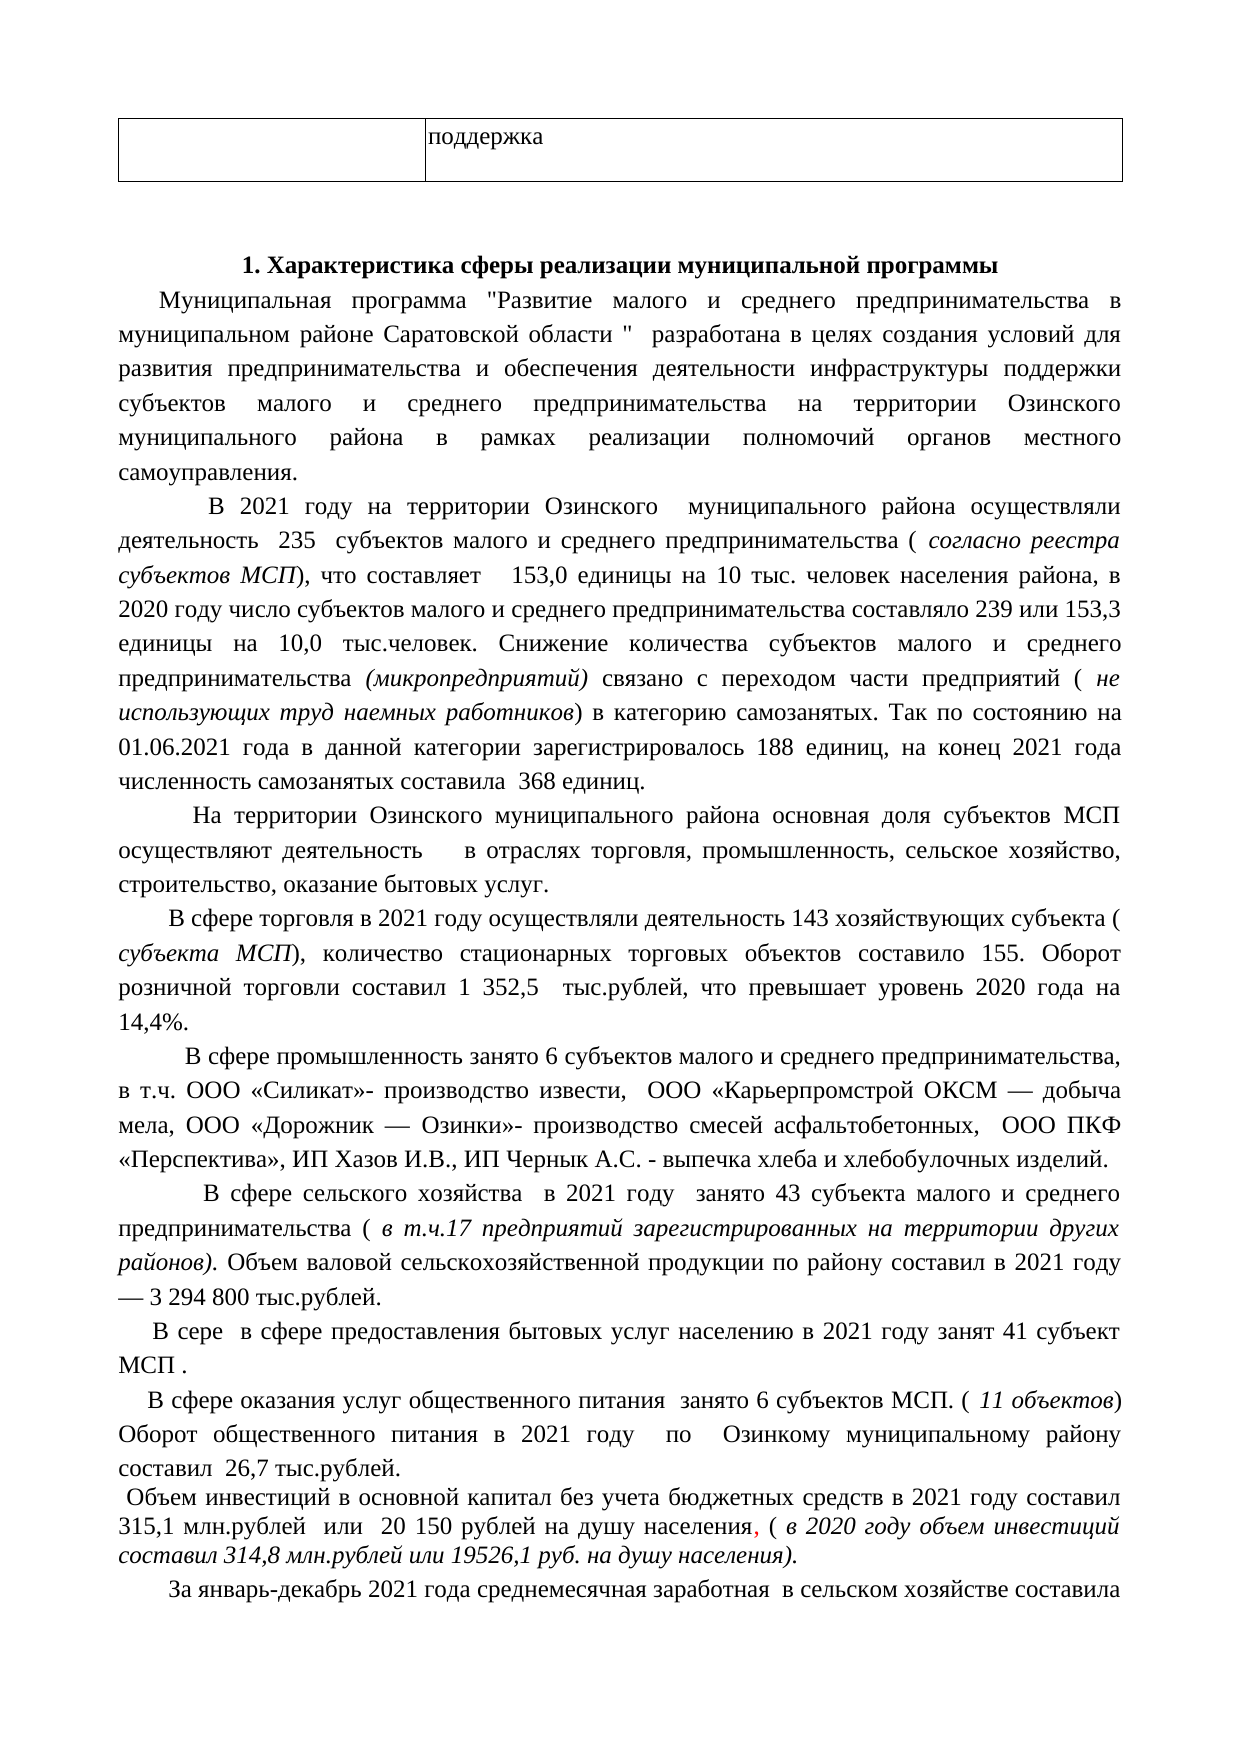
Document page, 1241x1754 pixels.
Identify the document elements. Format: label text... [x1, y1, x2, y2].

text За январь-декабрь 2021 года среднемесячная заработная в сельском хозяйстве составила [118, 1568, 1122, 1603]
text В сфере торговля в 2021 году осуществляли деятельность 143 хозяйствующих субъекта ( субъекта МСП), количество стационарных торговых объектов составило 155. Оборот розничной торговли составил 1 352,5 тыс.рублей, что превышает уровень 2020 года на 14,4%. [118, 898, 1122, 1035]
table_cell поддержка [426, 119, 1122, 181]
text На территории Озинского муниципального района основная доля субъектов МСП осуществляют деятельность в отраслях торговля, промышленность, сельское хозяйство, строительство, оказание бытовых услуг. [118, 795, 1122, 898]
text Муниципальная программа "Развитие малого и среднего предпринимательства в муниципальном районе Саратовской области " разработана в целях создания условий для развития предпринимательства и обеспечения деятельности инфраструктуры поддержки субъектов малого и среднего предпринимательства на территории Озинского муниципального района в рамках реализации полномочий органов местного самоуправления. [118, 279, 1122, 485]
subtitle 1. Характеристика сферы реализации муниципальной программы [118, 216, 1122, 279]
text В сфере промышленность занято 6 субъектов малого и среднего предпринимательства, в т.ч. ООО «Силикат»- производство извести, ООО «Карьерпромстрой ОКСМ — добыча мела, ООО «Дорожник — Озинки»- производство смесей асфальтобетонных, ООО ПКФ «Перспектива», ИП Хазов И.В., ИП Чернык А.С. - выпечка хлеба и хлебобулочных изделий. [118, 1035, 1122, 1173]
table_cell [119, 119, 425, 181]
text В 2021 году на территории Озинского муниципального района осуществляли деятельность 235 субъектов малого и среднего предпринимательства ( согласно реестра субъектов МСП), что составляет 153,0 единицы на 10 тыс. человек населения района, в 2020 году число субъектов малого и среднего предпринимательства составляло 239 или 153,3 единицы на 10,0 тыс.человек. Снижение количества субъектов малого и среднего предпринимательства (микропредприятий) связано с переходом части предприятий ( не использующих труд наемных работников) в категорию самозанятых. Так по состоянию на 01.06.2021 года в данной категории зарегистрировалось 188 единиц, на конец 2021 года численность самозанятых составила 368 единиц. [118, 485, 1122, 795]
text В сфере оказания услуг общественного питания занято 6 субъектов МСП. ( 11 объектов) Оборот общественного питания в 2021 году по Озинкому муниципальному району составил 26,7 тыс.рублей. [118, 1379, 1122, 1482]
text Объем инвестиций в основной капитал без учета бюджетных средств в 2021 году составил 315,1 млн.рублей или 20 150 рублей на душу населения, ( в 2020 году объем инвестиций составил 314,8 млн.рублей или 19526,1 руб. на душу населения). [118, 1482, 1122, 1568]
text В сере в сфере предоставления бытовых услуг населению в 2021 году занят 41 субъект МСП . [118, 1310, 1122, 1379]
text В сфере сельского хозяйства в 2021 году занято 43 субъекта малого и среднего предпринимательства ( в т.ч.17 предприятий зарегистрированных на территории других районов). Объем валовой сельскохозяйственной продукции по району составил в 2021 году — 3 294 800 тыс.рублей. [118, 1173, 1122, 1310]
